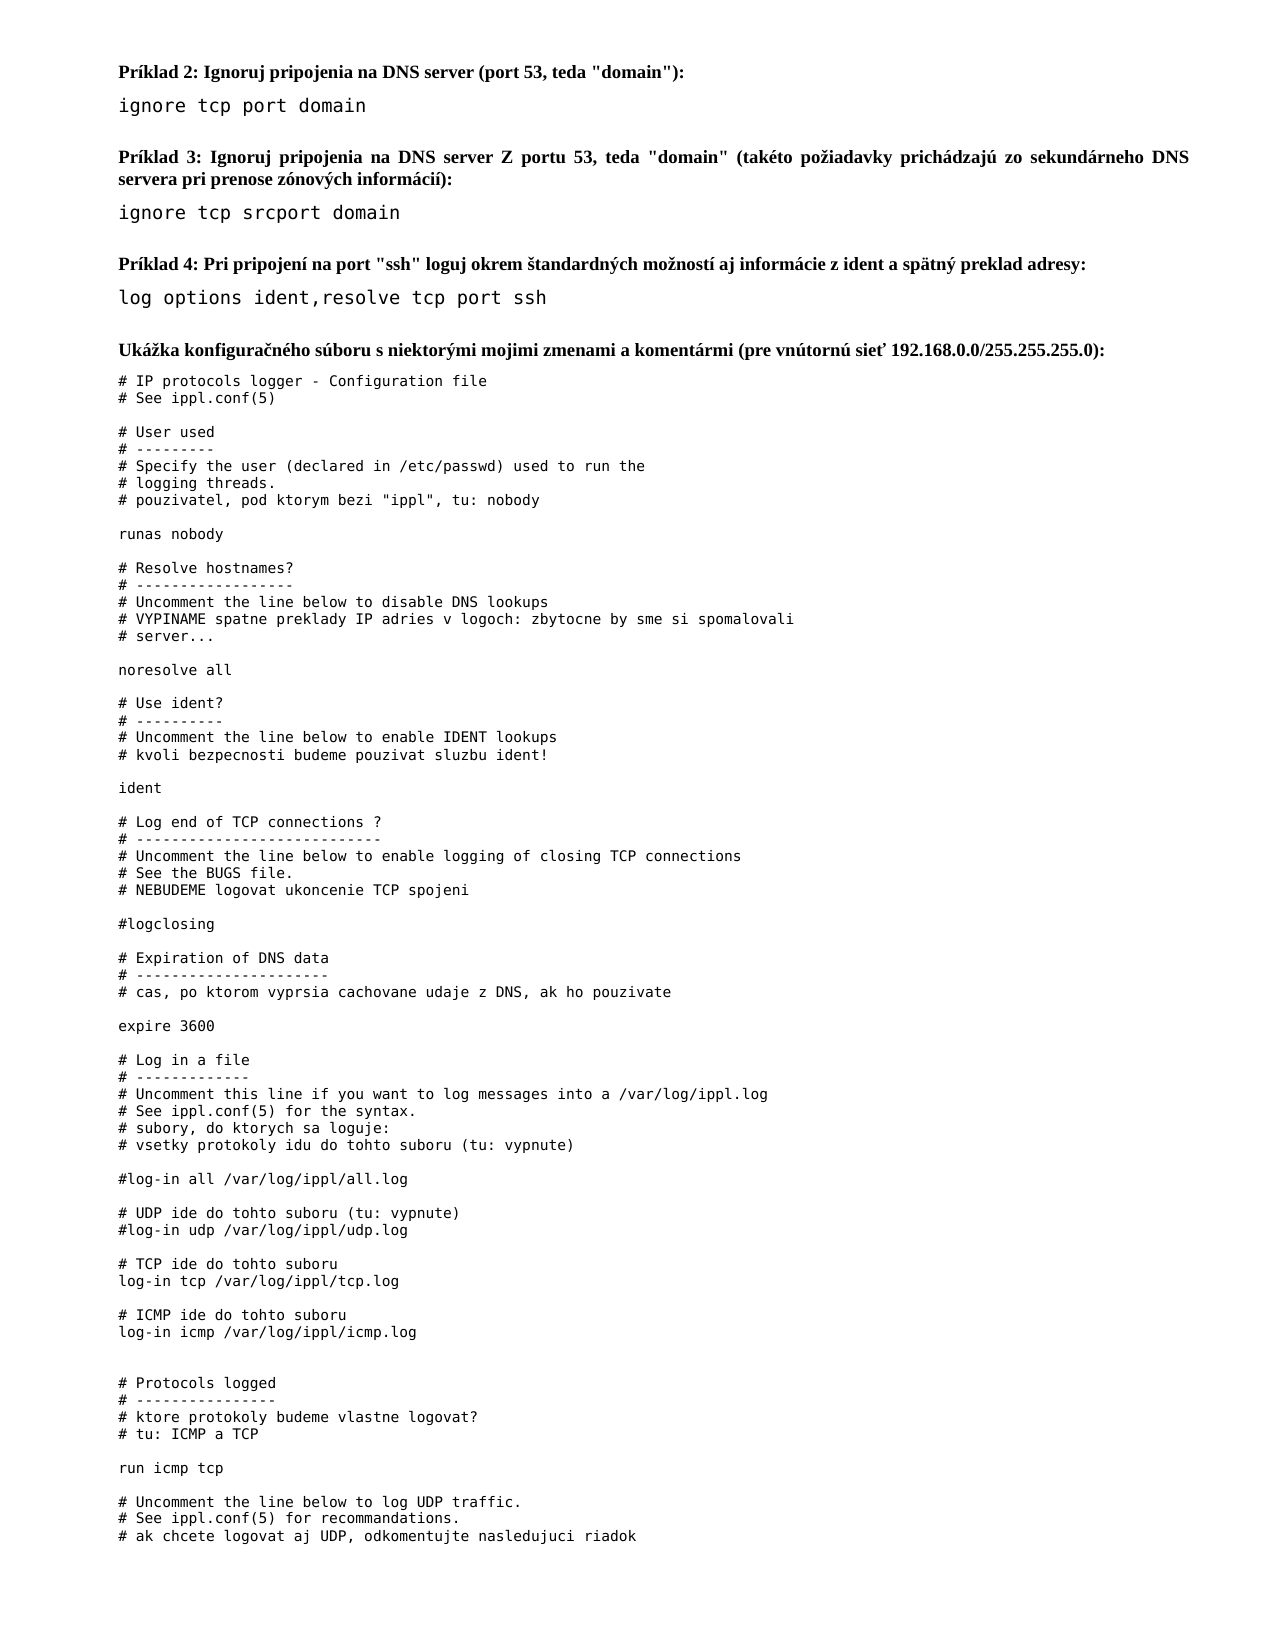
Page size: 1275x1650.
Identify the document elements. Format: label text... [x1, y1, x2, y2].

text # pouzivatel, pod ktorym bezi "ippl", tu: nobody [118, 492, 1192, 509]
text # ---------------------- [118, 967, 1192, 984]
text # VYPINAME spatne preklady IP adries v logoch: zbytocne by sme si spomalovali [118, 611, 1192, 627]
text # kvoli bezpecnosti budeme pouzivat sluzbu ident! [118, 746, 1192, 763]
text Príklad 3: Ignoruj pripojenia na DNS server Z portu 53, teda "domain" (takéto požiadavky prichádzajú zo sekundárneho DNS servera pri prenose zónových informácií): [118, 146, 1192, 189]
text # tu: ICMP a TCP [118, 1426, 1192, 1442]
text # ---------------------------- [118, 831, 1192, 848]
text runas nobody [118, 526, 1192, 543]
text # Protocols logged [118, 1374, 1192, 1392]
text # Use ident? [118, 695, 1192, 712]
text # TCP ide do tohto suboru [118, 1256, 1192, 1273]
text # subory, do ktorych sa loguje: [118, 1120, 1192, 1137]
text #log-in udp /var/log/ippl/udp.log [118, 1222, 1192, 1239]
text log-in icmp /var/log/ippl/icmp.log [118, 1324, 1192, 1341]
text # Uncomment this line if you want to log messages into a /var/log/ippl.log [118, 1086, 1192, 1103]
text # User used [118, 424, 1192, 441]
text # ktore protokoly budeme vlastne logovat? [118, 1408, 1192, 1426]
text Príklad 2: Ignoruj pripojenia na DNS server (port 53, teda "domain"): [118, 61, 1192, 82]
text log-in tcp /var/log/ippl/tcp.log [118, 1273, 1192, 1290]
text # --------- [118, 441, 1192, 458]
text #log-in all /var/log/ippl/all.log [118, 1171, 1192, 1188]
text # UDP ide do tohto suboru (tu: vypnute) [118, 1205, 1192, 1222]
text ignore tcp port domain [118, 95, 1192, 117]
text # ---------- [118, 712, 1192, 729]
text # See the BUGS file. [118, 865, 1192, 882]
text ignore tcp srcport domain [118, 202, 1192, 224]
text # ICMP ide do tohto suboru [118, 1307, 1192, 1324]
text # IP protocols logger - Configuration file [118, 373, 1192, 390]
text # ------------------ [118, 577, 1192, 593]
text # logging threads. [118, 475, 1192, 492]
text # Expiration of DNS data [118, 950, 1192, 967]
text noresolve all [118, 661, 1192, 678]
text # Log end of TCP connections ? [118, 814, 1192, 831]
text # Specify the user (declared in /etc/passwd) used to run the [118, 458, 1192, 475]
text # Log in a file [118, 1052, 1192, 1069]
text # vsetky protokoly idu do tohto suboru (tu: vypnute) [118, 1137, 1192, 1154]
text expire 3600 [118, 1018, 1192, 1035]
text Príklad 4: Pri pripojení na port "ssh" loguj okrem štandardných možností aj informácie z ident a spätný preklad adresy: [118, 253, 1192, 275]
text # ---------------- [118, 1392, 1192, 1408]
text Ukážka konfiguračného súboru s niektorými mojimi zmenami a komentármi (pre vnútornú sieť 192.168.0.0/255.255.255.0): [118, 339, 1192, 360]
text # cas, po ktorom vyprsia cachovane udaje z DNS, ak ho pouzivate [118, 984, 1192, 1001]
text #logclosing [118, 916, 1192, 933]
text # See ippl.conf(5) for recommandations. [118, 1510, 1192, 1527]
text ident [118, 780, 1192, 797]
text # ak chcete logovat aj UDP, odkomentujte nasledujuci riadok [118, 1527, 1192, 1544]
text # Uncomment the line below to enable IDENT lookups [118, 729, 1192, 746]
text # Resolve hostnames? [118, 559, 1192, 577]
text # NEBUDEME logovat ukoncenie TCP spojeni [118, 882, 1192, 899]
text # Uncomment the line below to disable DNS lookups [118, 593, 1192, 611]
text # Uncomment the line below to enable logging of closing TCP connections [118, 848, 1192, 865]
text # See ippl.conf(5) [118, 390, 1192, 407]
text # ------------- [118, 1069, 1192, 1086]
text run icmp tcp [118, 1459, 1192, 1476]
text # See ippl.conf(5) for the syntax. [118, 1103, 1192, 1120]
text # Uncomment the line below to log UDP traffic. [118, 1493, 1192, 1510]
text log options ident,resolve tcp port ssh [118, 287, 1192, 309]
text # server... [118, 627, 1192, 644]
